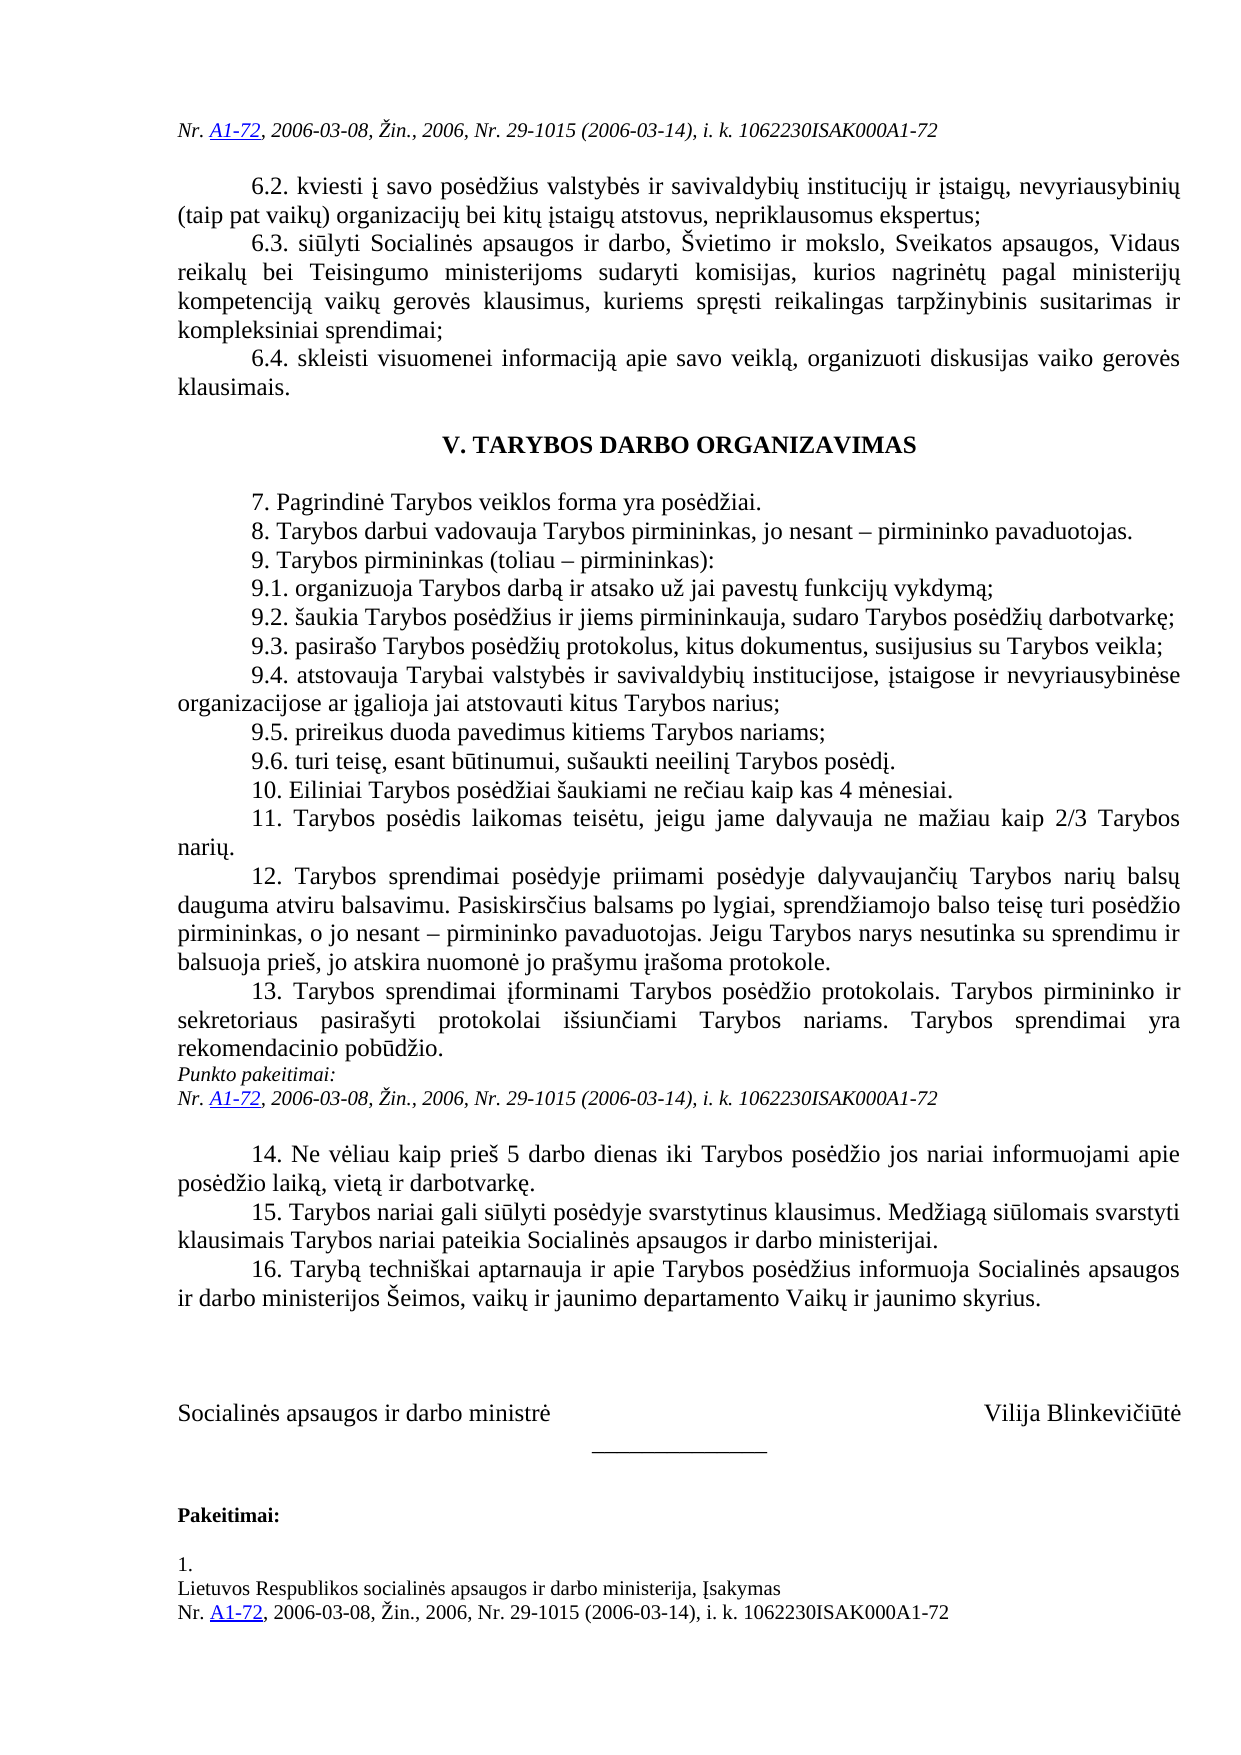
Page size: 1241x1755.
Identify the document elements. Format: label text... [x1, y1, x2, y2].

text 7. Pagrindinė Tarybos veiklos forma yra posėdžiai. [177, 487, 1181, 516]
text 9.2. šaukia Tarybos posėdžius ir jiems pirmininkauja, sudaro Tarybos posėdžių darbotvarkę; [177, 602, 1181, 631]
text ______________ [177, 1427, 1181, 1455]
text V. TARYBOS darbo organizavimas [177, 430, 1181, 458]
text 12. Tarybos sprendimai posėdyje priimami posėdyje dalyvaujančių Tarybos narių balsų dauguma atviru balsavimu. Pasiskirsčius balsams po lygiai, sprendžiamojo balso teisę turi posėdžio pirmininkas, o jo nesant – pirmininko pavaduotojas. Jeigu Tarybos narys nesutinka su sprendimu ir balsuoja prieš, jo atskira nuomonė jo prašymu įrašoma protokole. [177, 861, 1181, 976]
text 9.3. pasirašo Tarybos posėdžių protokolus, kitus dokumentus, susijusius su Tarybos veikla; [177, 631, 1181, 660]
text 14. Ne vėliau kaip prieš 5 darbo dienas iki Tarybos posėdžio jos nariai informuojami apie posėdžio laiką, vietą ir darbotvarkę. [177, 1139, 1181, 1197]
text 13. Tarybos sprendimai įforminami Tarybos posėdžio protokolais. Tarybos pirmininko ir sekretoriaus pasirašyti protokolai išsiunčiami Tarybos nariams. Tarybos sprendimai yra rekomendacinio pobūdžio. [177, 976, 1181, 1062]
text 9.1. organizuoja Tarybos darbą ir atsako už jai pavestų funkcijų vykdymą; [177, 573, 1181, 602]
text Lietuvos Respublikos socialinės apsaugos ir darbo ministerija, Įsakymas [177, 1576, 1181, 1600]
text 15. Tarybos nariai gali siūlyti posėdyje svarstytinus klausimus. Medžiagą siūlomais svarstyti klausimais Tarybos nariai pateikia Socialinės apsaugos ir darbo ministerijai. [177, 1197, 1181, 1254]
text 6.2. kviesti į savo posėdžius valstybės ir savivaldybių institucijų ir įstaigų, nevyriausybinių (taip pat vaikų) organizacijų bei kitų įstaigų atstovus, nepriklausomus ekspertus; [177, 171, 1181, 228]
text Pakeitimai: [177, 1503, 1181, 1527]
text 9.4. atstovauja Tarybai valstybės ir savivaldybių institucijose, įstaigose ir nevyriausybinėse organizacijose ar įgalioja jai atstovauti kitus Tarybos narius; [177, 660, 1181, 717]
text Socialinės apsaugos ir darbo ministrė Vilija Blinkevičiūtė [177, 1398, 1181, 1427]
text Nr. A1-72, 2006-03-08, Žin., 2006, Nr. 29-1015 (2006-03-14), i. k. 1062230ISAK000A1-72 [177, 1086, 1181, 1110]
text 10. Eiliniai Tarybos posėdžiai šaukiami ne rečiau kaip kas 4 mėnesiai. [177, 775, 1181, 803]
text 9.6. turi teisę, esant būtinumui, sušaukti neeilinį Tarybos posėdį. [177, 746, 1181, 775]
text 16. Tarybą techniškai aptarnauja ir apie Tarybos posėdžius informuoja Socialinės apsaugos ir darbo ministerijos Šeimos, vaikų ir jaunimo departamento Vaikų ir jaunimo skyrius. [177, 1254, 1181, 1312]
text 8. Tarybos darbui vadovauja Tarybos pirmininkas, jo nesant – pirmininko pavaduotojas. [177, 516, 1181, 545]
text Punkto pakeitimai: [177, 1062, 1181, 1086]
text Nr. A1-72, 2006-03-08, Žin., 2006, Nr. 29-1015 (2006-03-14), i. k. 1062230ISAK000A1-72 [177, 1600, 1181, 1624]
text 1. [177, 1552, 1181, 1576]
text 6.3. siūlyti Socialinės apsaugos ir darbo, Švietimo ir mokslo, Sveikatos apsaugos, Vidaus reikalų bei Teisingumo ministerijoms sudaryti komisijas, kurios nagrinėtų pagal ministerijų kompetenciją vaikų gerovės klausimus, kuriems spręsti reikalingas tarpžinybinis susitarimas ir kompleksiniai sprendimai; [177, 228, 1181, 343]
text 6.4. skleisti visuomenei informaciją apie savo veiklą, organizuoti diskusijas vaiko gerovės klausimais. [177, 343, 1181, 401]
text 9. Tarybos pirmininkas (toliau – pirmininkas): [177, 545, 1181, 573]
text Nr. A1-72, 2006-03-08, Žin., 2006, Nr. 29-1015 (2006-03-14), i. k. 1062230ISAK000A1-72 [177, 118, 1181, 142]
text 11. Tarybos posėdis laikomas teisėtu, jeigu jame dalyvauja ne mažiau kaip 2/3 Tarybos narių. [177, 803, 1181, 861]
text 9.5. prireikus duoda pavedimus kitiems Tarybos nariams; [177, 717, 1181, 746]
